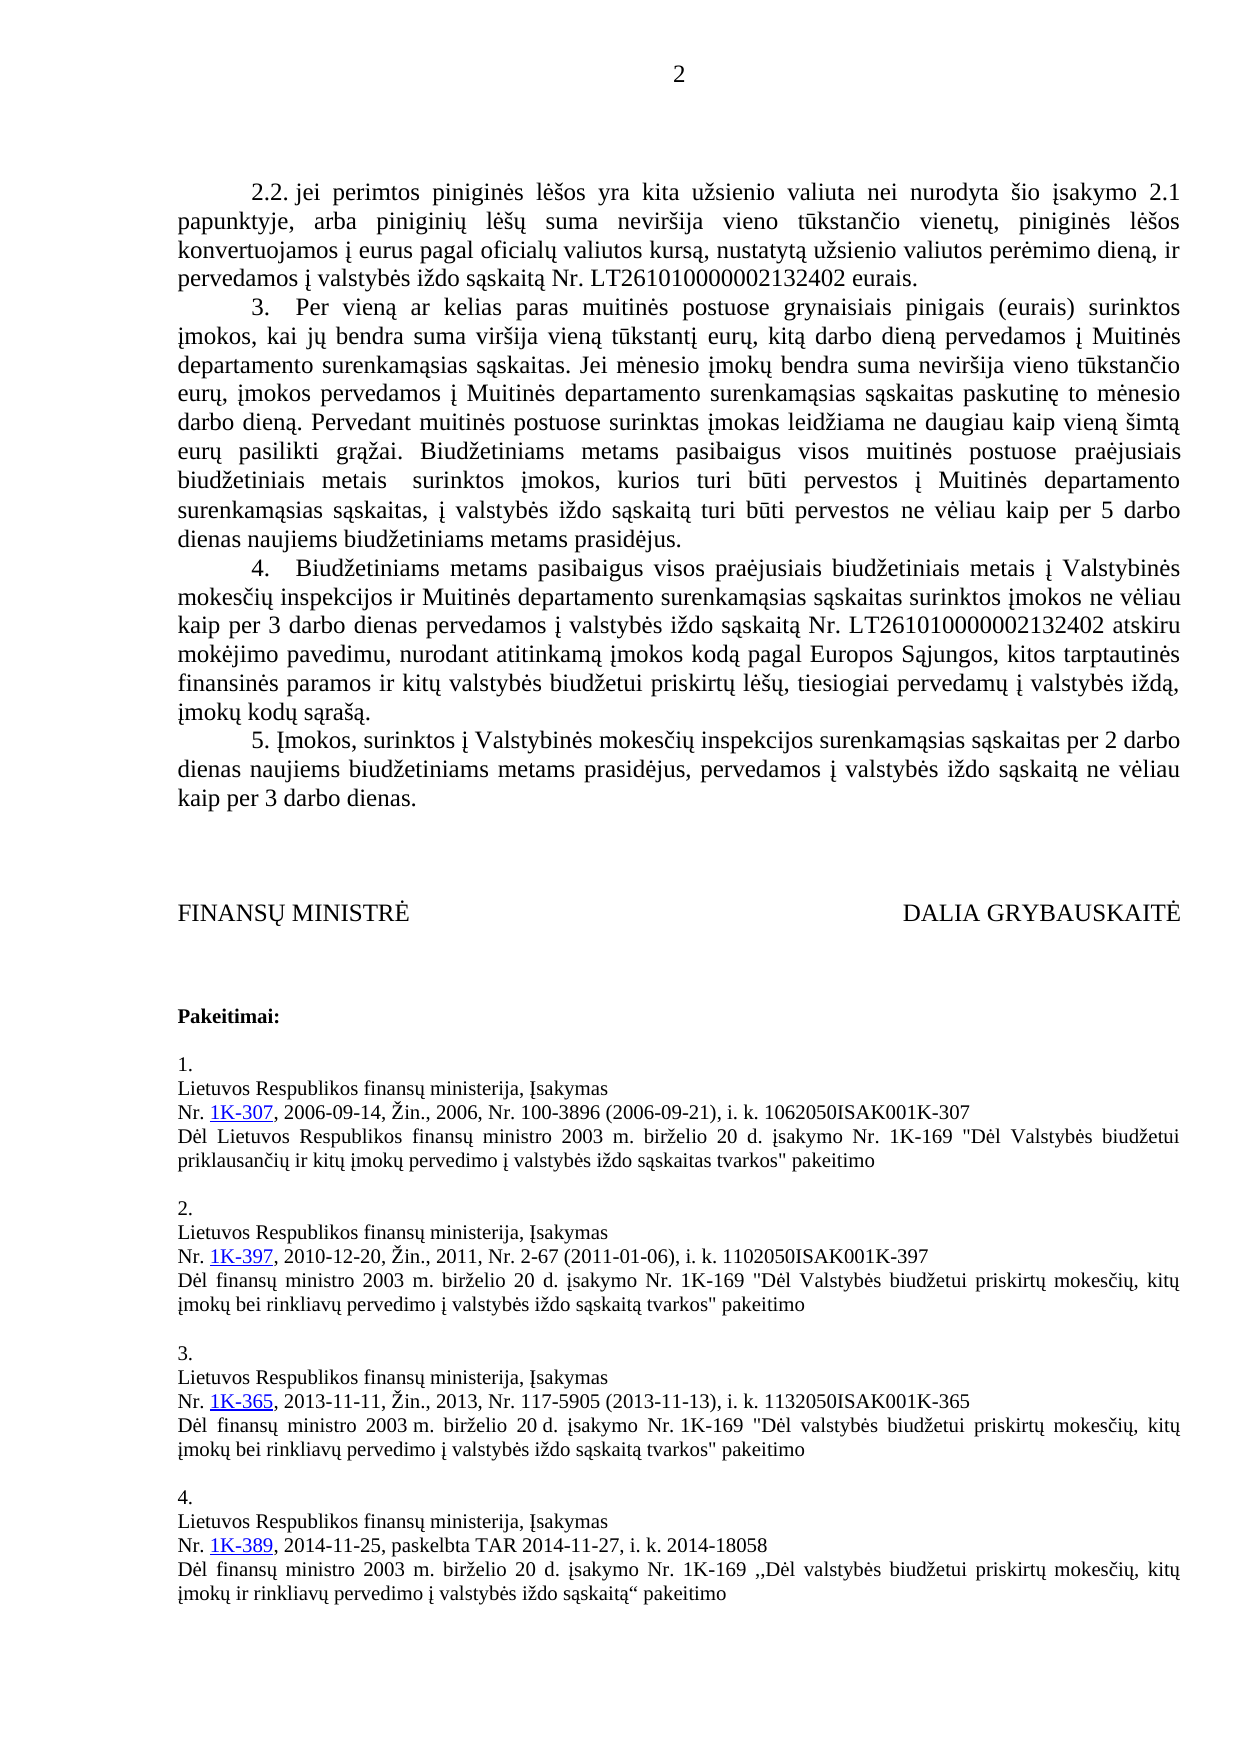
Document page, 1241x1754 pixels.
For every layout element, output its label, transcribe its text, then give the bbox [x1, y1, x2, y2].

text 2. [177, 1196, 1181, 1220]
text Lietuvos Respublikos finansų ministerija, Įsakymas [177, 1220, 1181, 1244]
text Lietuvos Respublikos finansų ministerija, Įsakymas [177, 1509, 1181, 1533]
text Dėl finansų ministro 2003 m. birželio 20 d. įsakymo Nr. 1K-169 ,,Dėl valstybės biudžetui priskirtų mokesčių, kitų įmokų ir rinkliavų pervedimo į valstybės iždo sąskaitą“ pakeitimo [177, 1557, 1181, 1605]
text 1. [177, 1052, 1181, 1076]
text FINANSŲ MINISTRĖ DALIA GRYBAUSKAITĖ [177, 898, 1181, 927]
text Lietuvos Respublikos finansų ministerija, Įsakymas [177, 1364, 1181, 1389]
text Lietuvos Respublikos finansų ministerija, Įsakymas [177, 1076, 1181, 1100]
text Dėl finansų ministro 2003 m. birželio 20 d. įsakymo Nr. 1K-169 "Dėl Valstybės biudžetui priskirtų mokesčių, kitų įmokų bei rinkliavų pervedimo į valstybės iždo sąskaitą tvarkos" pakeitimo [177, 1268, 1181, 1316]
text Nr. 1K-397, 2010-12-20, Žin., 2011, Nr. 2-67 (2011-01-06), i. k. 1102050ISAK001K-397 [177, 1244, 1181, 1268]
text Nr. 1K-365, 2013-11-11, Žin., 2013, Nr. 117-5905 (2013-11-13), i. k. 1132050ISAK001K-365 [177, 1389, 1181, 1413]
text 4. Biudžetiniams metams pasibaigus visos praėjusiais biudžetiniais metais į Valstybinės mokesčių inspekcijos ir Muitinės departamento surenkamąsias sąskaitas surinktos įmokos ne vėliau kaip per 3 darbo dienas pervedamos į valstybės iždo sąskaitą Nr. LT261010000002132402 atskiru mokėjimo pavedimu, nurodant atitinkamą įmokos kodą pagal Europos Sąjungos, kitos tarptautinės finansinės paramos ir kitų valstybės biudžetui priskirtų lėšų, tiesiogiai pervedamų į valstybės iždą, įmokų kodų sąrašą. [177, 553, 1181, 726]
text Dėl Lietuvos Respublikos finansų ministro 2003 m. birželio 20 d. įsakymo Nr. 1K-169 "Dėl Valstybės biudžetui priklausančių ir kitų įmokų pervedimo į valstybės iždo sąskaitas tvarkos" pakeitimo [177, 1124, 1181, 1172]
text 3. [177, 1341, 1181, 1364]
text 3. Per vieną ar kelias paras muitinės postuose grynaisiais pinigais (eurais) surinktos įmokos, kai jų bendra suma viršija vieną tūkstantį eurų, kitą darbo dieną pervedamos į Muitinės departamento surenkamąsias sąskaitas. Jei mėnesio įmokų bendra suma neviršija vieno tūkstančio eurų, įmokos pervedamos į Muitinės departamento surenkamąsias sąskaitas paskutinę to mėnesio darbo dieną. Pervedant muitinės postuose surinktas įmokas leidžiama ne daugiau kaip vieną šimtą eurų pasilikti grąžai. Biudžetiniams metams pasibaigus visos muitinės postuose praėjusiais biudžetiniais metais surinktos įmokos, kurios turi būti pervestos į Muitinės departamento surenkamąsias sąskaitas, į valstybės iždo sąskaitą turi būti pervestos ne vėliau kaip per 5 darbo dienas naujiems biudžetiniams metams prasidėjus. [177, 292, 1181, 553]
text 5. Įmokos, surinktos į Valstybinės mokesčių inspekcijos surenkamąsias sąskaitas per 2 darbo dienas naujiems biudžetiniams metams prasidėjus, pervedamos į valstybės iždo sąskaitą ne vėliau kaip per 3 darbo dienas. [177, 726, 1181, 812]
text Nr. 1K-307, 2006-09-14, Žin., 2006, Nr. 100-3896 (2006-09-21), i. k. 1062050ISAK001K-307 [177, 1100, 1181, 1124]
text Nr. 1K-389, 2014-11-25, paskelbta TAR 2014-11-27, i. k. 2014-18058 [177, 1533, 1181, 1557]
text 4. [177, 1485, 1181, 1509]
text 2.2. jei perimtos piniginės lėšos yra kita užsienio valiuta nei nurodyta šio įsakymo 2.1 papunktyje, arba piniginių lėšų suma neviršija vieno tūkstančio vienetų, piniginės lėšos konvertuojamos į eurus pagal oficialų valiutos kursą, nustatytą užsienio valiutos perėmimo dieną, ir pervedamos į valstybės iždo sąskaitą Nr. LT261010000002132402 eurais. [177, 177, 1181, 292]
text Pakeitimai: [177, 1004, 1181, 1028]
text Dėl finansų ministro 2003 m. birželio 20 d. įsakymo Nr. 1K-169 "Dėl valstybės biudžetui priskirtų mokesčių, kitų įmokų bei rinkliavų pervedimo į valstybės iždo sąskaitą tvarkos" pakeitimo [177, 1413, 1181, 1461]
